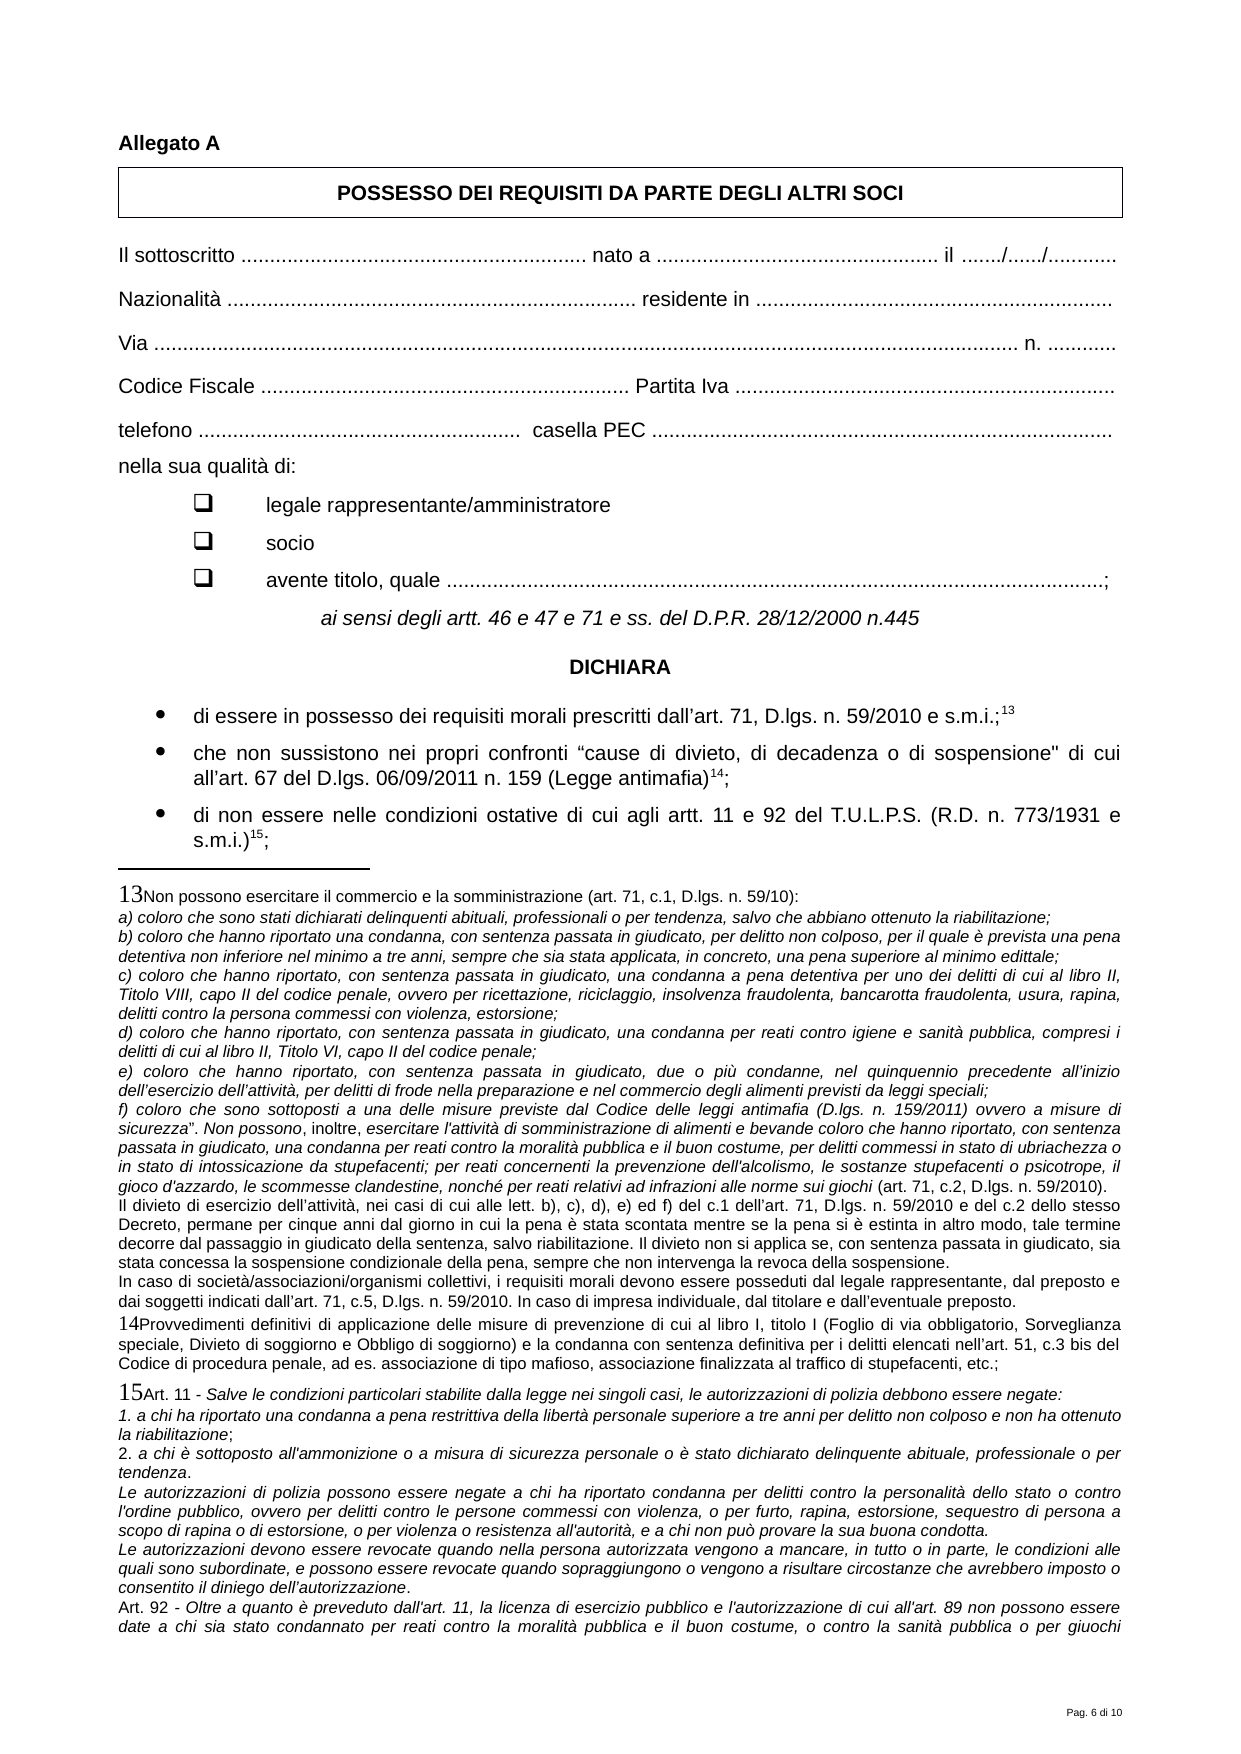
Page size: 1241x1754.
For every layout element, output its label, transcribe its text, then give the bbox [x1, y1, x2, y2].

list 1. a chi ha riportato una condanna a pena restrittiva della libertà personale superiore a tre anni per delitto non colposo e non ha ottenuto la riabilitazione; [118, 1406, 1122, 1444]
table_header POSSESSO DEI REQUISITI DA PARTE DEGLI ALTRI SOCI [119, 168, 1122, 217]
text Codice Fiscale ................................................................ Partita Iva .................................................................. [118, 374, 1122, 398]
list Le autorizzazioni di polizia possono essere negate a chi ha riportato condanna per delitti contro la personalità dello stato o contro l'ordine pubblico, ovvero per delitti contro le persone commessi con violenza, o per furto, rapina, estorsione, sequestro di persona a scopo di rapina o di estorsione, o per violenza o resistenza all'autorità, e a chi non può provare la sua buona condotta. [118, 1482, 1122, 1540]
list b) coloro che hanno riportato una condanna, con sentenza passata in giudicato, per delitto non colposo, per il quale è prevista una pena detentiva non inferiore nel minimo a tre anni, sempre che sia stata applicata, in concreto, una pena superiore al minimo edittale; [118, 927, 1122, 966]
text ai sensi degli artt. 46 e 47 e 71 e ss. del D.P.R. 28/12/2000 n.445 [118, 606, 1122, 629]
text  avente titolo, quale ..................................................................................................................; [192, 568, 1122, 593]
list di non essere nelle condizioni ostative di cui agli artt. 11 e 92 del T.U.L.P.S. (R.D. n. 773/1931 e s.m.i.); [156, 802, 1122, 851]
text Allegato A [118, 131, 1122, 154]
list Art. 92 - Oltre a quanto è preveduto dall'art. 11, la licenza di esercizio pubblico e l'autorizzazione di cui all'art. 89 non possono essere date a chi sia stato condannato per reati contro la moralità pubblica e il buon costume, o contro la sanità pubblica o per giuochi [118, 1597, 1122, 1636]
list 2. a chi è sottoposto all'ammonizione o a misura di sicurezza personale o è stato dichiarato delinquente abituale, professionale o per tendenza. [118, 1444, 1122, 1482]
list Non possono esercitare il commercio e la somministrazione (art. 71, c.1, D.lgs. n. 59/10): [118, 879, 1075, 908]
list a) coloro che sono stati dichiarati delinquenti abituali, professionali o per tendenza, salvo che abbiano ottenuto la riabilitazione; [118, 908, 1122, 927]
list c) coloro che hanno riportato, con sentenza passata in giudicato, una condanna a pena detentiva per uno dei delitti di cui al libro II, Titolo VIII, capo II del codice penale, ovvero per ricettazione, riciclaggio, insolvenza fraudolenta, bancarotta fraudolenta, usura, rapina, delitti contro la persona commessi con violenza, estorsione; [118, 966, 1122, 1023]
text  socio [192, 531, 1122, 556]
subtitle DICHIARA [118, 654, 1122, 678]
list f) coloro che sono sottoposti a una delle misure previste dal Codice delle leggi antimafia (D.lgs. n. 159/2011) ovvero a misure di sicurezza”. Non possono, inoltre, esercitare l'attività di somministrazione di alimenti e bevande coloro che hanno riportato, con sentenza passata in giudicato, una condanna per reati contro la moralità pubblica e il buon costume, per delitti commessi in stato di ubriachezza o in stato di intossicazione da stupefacenti; per reati concernenti la prevenzione dell'alcolismo, le sostanze stupefacenti o psicotrope, il gioco d'azzardo, le scommesse clandestine, nonché per reati relativi ad infrazioni alle norme sui giochi (art. 71, c.2, D.lgs. n. 59/2010). [118, 1100, 1122, 1196]
list In caso di società/associazioni/organismi collettivi, i requisiti morali devono essere posseduti dal legale rappresentante, dal preposto e dai soggetti indicati dall’art. 71, c.5, D.lgs. n. 59/2010. In caso di impresa individuale, dal titolare e dall’eventuale preposto. [118, 1272, 1122, 1311]
list e) coloro che hanno riportato, con sentenza passata in giudicato, due o più condanne, nel quinquennio precedente all’inizio dell’esercizio dell’attività, per delitti di frode nella preparazione e nel commercio degli alimenti previsti da leggi speciali; [118, 1061, 1122, 1100]
text  legale rappresentante/amministratore [192, 493, 1122, 518]
text Nazionalità ....................................................................... residente in .............................................................. [118, 287, 1122, 311]
list Il divieto di esercizio dell’attività, nei casi di cui alle lett. b), c), d), e) ed f) del c.1 dell’art. 71, D.lgs. n. 59/2010 e del c.2 dello stesso Decreto, permane per cinque anni dal giorno in cui la pena è stata scontata mentre se la pena si è estinta in altro modo, tale termine decorre dal passaggio in giudicato della sentenza, salvo riabilitazione. Il divieto non si applica se, con sentenza passata in giudicato, sia stata concessa la sospensione condizionale della pena, sempre che non intervenga la revoca della sospensione. [118, 1196, 1122, 1272]
list Le autorizzazioni devono essere revocate quando nella persona autorizzata vengono a mancare, in tutto o in parte, le condizioni alle quali sono subordinate, e possono essere revocate quando sopraggiungono o vengono a risultare circostanze che avrebbero imposto o consentito il diniego dell’autorizzazione. [118, 1540, 1122, 1597]
text Il sottoscritto ............................................................ nato a ................................................. il ......./....../............ [118, 243, 1122, 267]
text telefono ........................................................ casella PEC ................................................................................ [118, 418, 1122, 442]
text Via ...................................................................................................................................................... n. ............ [118, 330, 1122, 354]
list che non sussistono nei propri confronti “cause di divieto, di decadenza o di sospensione" di cui all’art. 67 del D.lgs. 06/09/2011 n. 159 (Legge antimafia); [156, 741, 1122, 790]
text nella sua qualità di: [118, 454, 1122, 478]
list di essere in possesso dei requisiti morali prescritti dall’art. 71, D.lgs. n. 59/2010 e s.m.i.; [156, 703, 1122, 728]
list d) coloro che hanno riportato, con sentenza passata in giudicato, una condanna per reati contro igiene e sanità pubblica, compresi i delitti di cui al libro II, Titolo VI, capo II del codice penale; [118, 1023, 1122, 1061]
list Provvedimenti definitivi di applicazione delle misure di prevenzione di cui al libro I, titolo I (Foglio di via obbligatorio, Sorveglianza speciale, Divieto di soggiorno e Obbligo di soggiorno) e la condanna con sentenza definitiva per i delitti elencati nell’art. 51, c.3 bis del Codice di procedura penale, ad es. associazione di tipo mafioso, associazione finalizzata al traffico di stupefacenti, etc.; [118, 1311, 1122, 1373]
list Art. 11 - Salve le condizioni particolari stabilite dalla legge nei singoli casi, le autorizzazioni di polizia debbono essere negate: [118, 1377, 1122, 1406]
